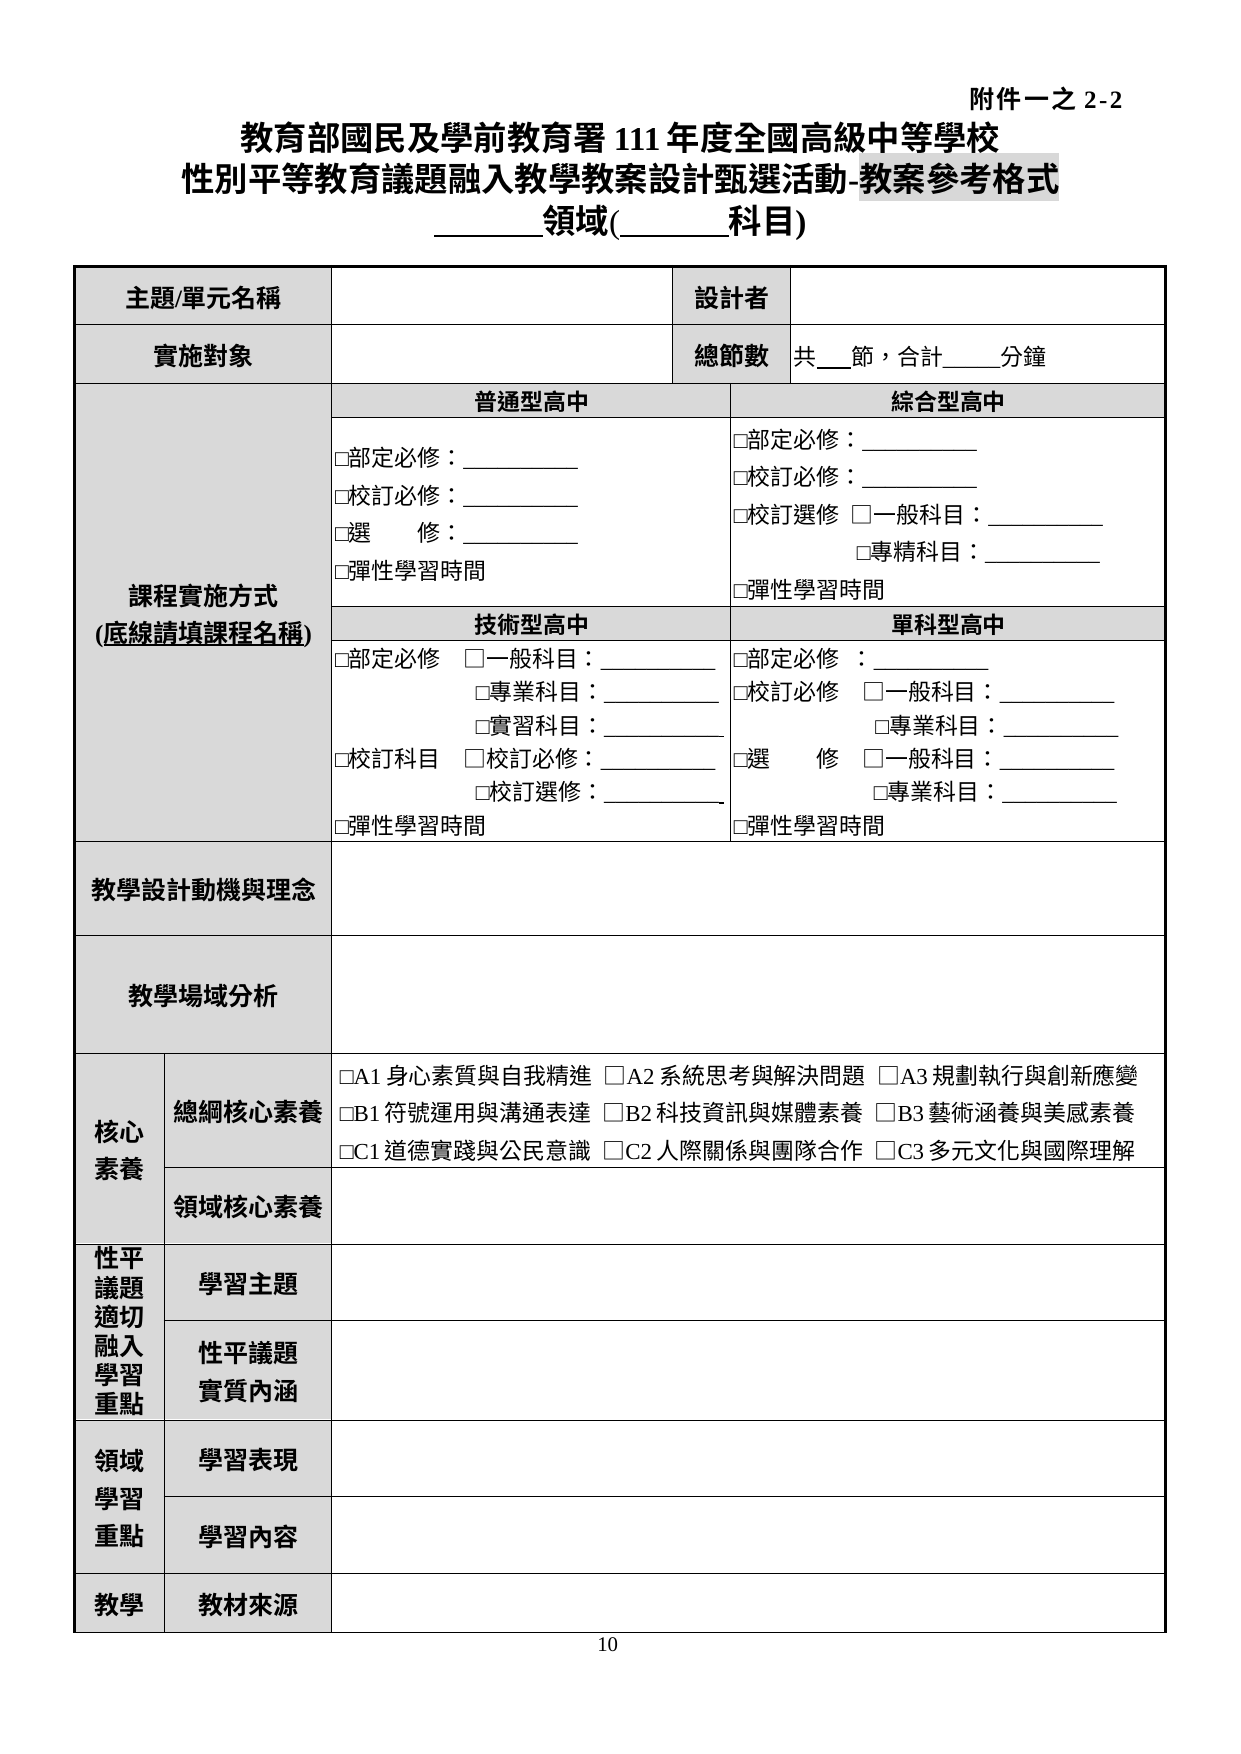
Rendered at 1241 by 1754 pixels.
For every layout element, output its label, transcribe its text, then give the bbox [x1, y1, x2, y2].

table_cell 共 節，合計_____分鐘 [791, 325, 1164, 383]
table_cell 核心 素養 [76, 1054, 164, 1243]
table_cell 教材來源 [165, 1574, 331, 1632]
table_cell 學習主題 [165, 1245, 331, 1320]
table_cell 綜合型高中 [731, 384, 1164, 417]
table_cell 總綱核心素養 [165, 1054, 331, 1167]
table_cell [332, 1245, 1164, 1320]
table_header 設計者 [673, 268, 790, 324]
table_cell 總節數 [673, 325, 790, 383]
text 附件一之2-2 [118, 75, 1122, 117]
table_cell 領域核心素養 [165, 1168, 331, 1243]
table_cell 技術型高中 [332, 607, 730, 640]
text 性別平等教育議題融入教學教案設計甄選活動-教案參考格式 [118, 158, 1122, 200]
table_cell 教學 [76, 1574, 164, 1632]
table_cell □部定必修：__________ □校訂必修：__________ □選 修：__________ □彈性學習時間 [332, 418, 730, 606]
table_cell [332, 1574, 1164, 1632]
table_cell 單科型高中 [731, 607, 1164, 640]
table_cell □部定必修 ：__________ □校訂必修 □一般科目：__________ □專業科目：__________ □選 修 □一般科目：__________ □專業科目：__________ □彈性學習時間 [731, 641, 1164, 841]
table_cell 課程實施方式 (底線請填課程名稱) [76, 384, 331, 841]
table_cell 性平議題 實質內涵 [165, 1321, 331, 1419]
table_cell 性平 議題 適切 融入 學習 重點 [76, 1245, 164, 1419]
table_header 主題/單元名稱 [76, 268, 331, 324]
table_cell 普通型高中 [332, 384, 730, 417]
table_cell [332, 842, 1164, 935]
text 領域( 科目) [118, 200, 1122, 242]
table_cell 領域 學習 重點 [76, 1421, 164, 1573]
table_cell □部定必修 □一般科目：__________ □專業科目：__________ □實習科目：__________ □校訂科目 □校訂必修：__________ □校訂選修：__________ □彈性學習時間 [332, 641, 730, 841]
text 教育部國民及學前教育署111年度全國高級中等學校 [118, 117, 1122, 158]
table_cell [332, 1168, 1164, 1243]
table_cell □部定必修：__________ □校訂必修：__________ □校訂選修 □一般科目：__________ □專精科目：__________ □彈性學習時間 [731, 418, 1164, 606]
table_cell [332, 936, 1164, 1053]
table_cell 教學場域分析 [76, 936, 331, 1053]
table_cell [332, 325, 672, 383]
table_cell 教學設計動機與理念 [76, 842, 331, 935]
table_header [332, 268, 672, 324]
table_header [791, 268, 1164, 324]
table_cell 學習表現 [165, 1421, 331, 1496]
table_cell [332, 1497, 1164, 1573]
table_cell □A1身心素質與自我精進 □A2系統思考與解決問題 □A3規劃執行與創新應變 □B1符號運用與溝通表達 □B2科技資訊與媒體素養 □B3藝術涵養與美感素養 □C1道德實踐與公民意識 □C2人際關係與團隊合作 □C3多元文化與國際理解 [332, 1054, 1164, 1167]
table_cell [332, 1421, 1164, 1496]
table_cell 學習內容 [165, 1497, 331, 1573]
table_cell [332, 1321, 1164, 1419]
table_cell 實施對象 [76, 325, 331, 383]
